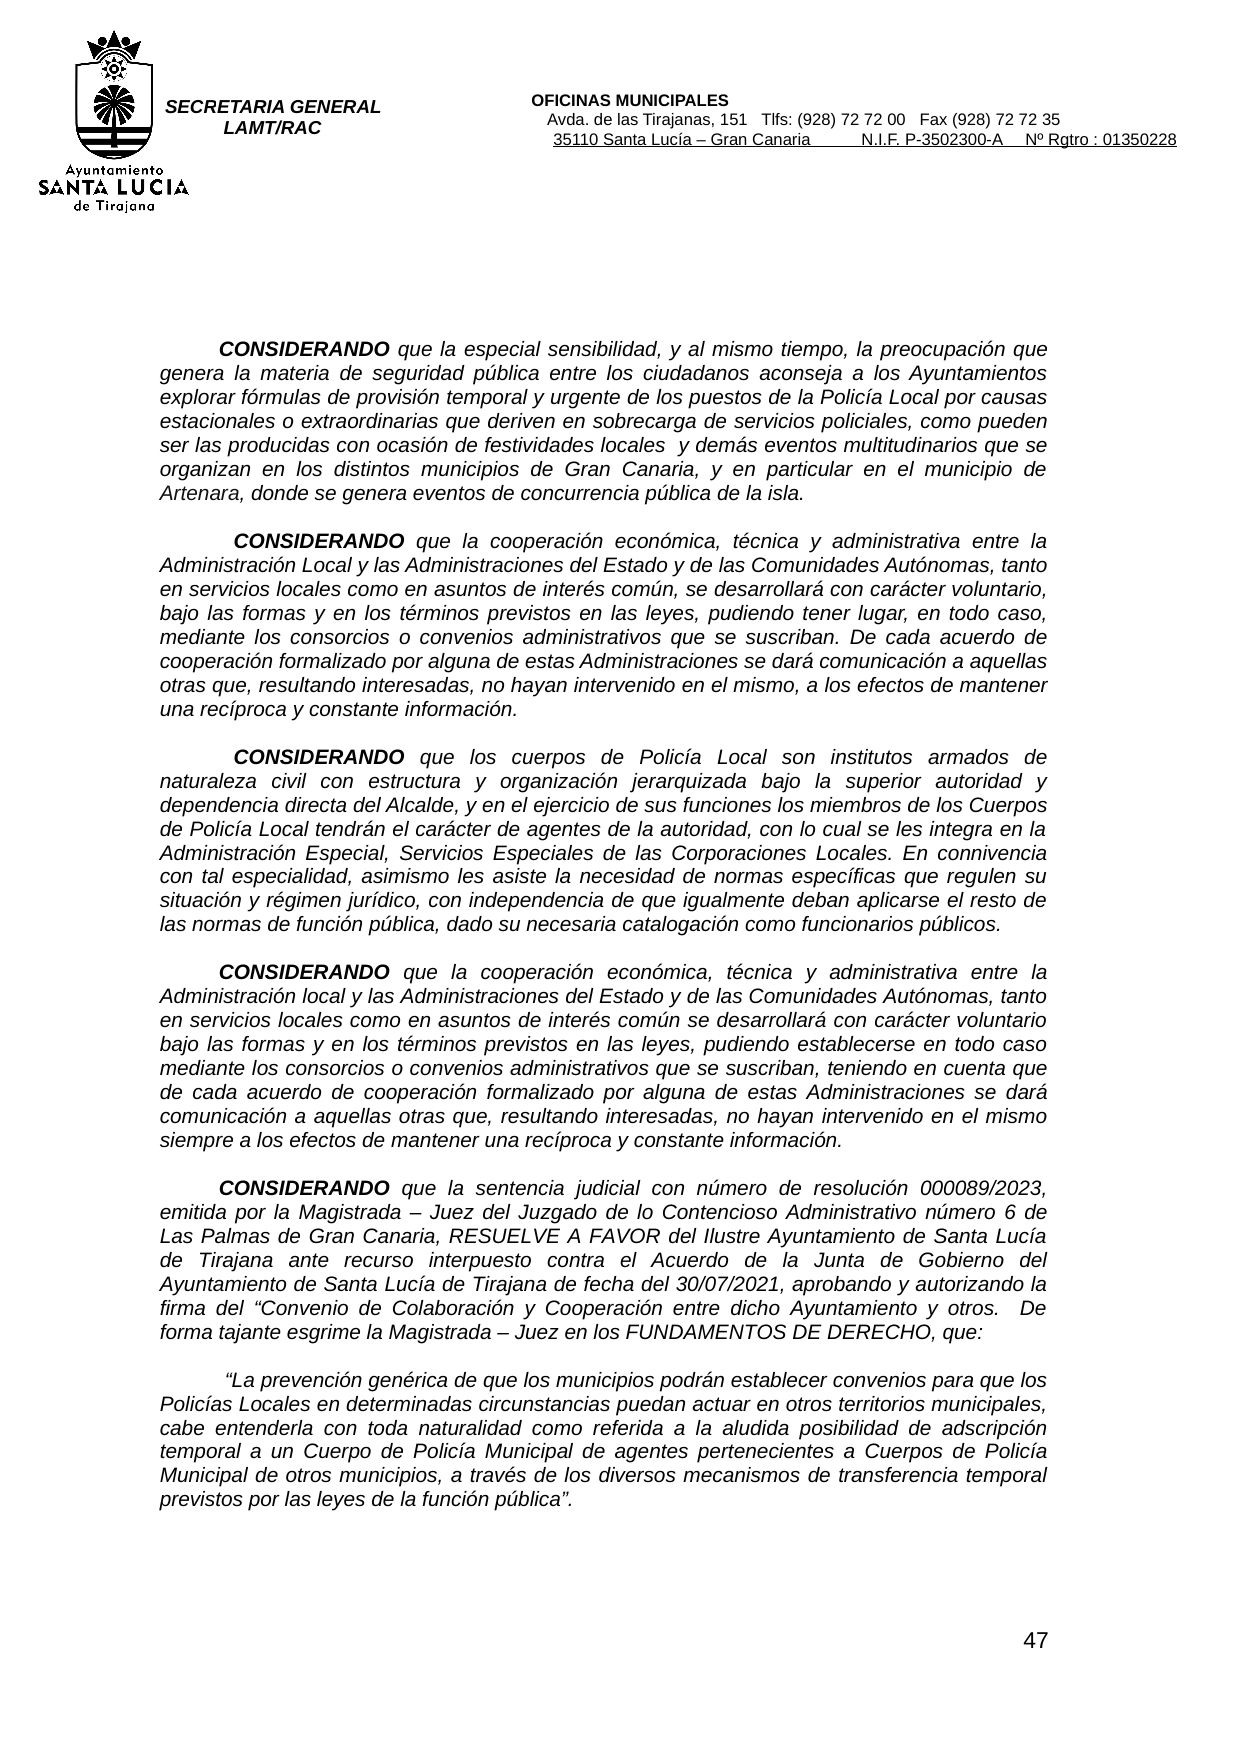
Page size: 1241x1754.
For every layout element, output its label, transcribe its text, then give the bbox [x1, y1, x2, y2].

text CONSIDERANDO que la especial sensibilidad, y al mismo tiempo, la preocupación que genera la materia de seguridad pública entre los ciudadanos aconseja a los Ayuntamientos explorar fórmulas de provisión temporal y urgente de los puestos de la Policía Local por causas estacionales o extraordinarias que deriven en sobrecarga de servicios policiales, como pueden ser las producidas con ocasión de festividades locales y demás eventos multitudinarios que se organizan en los distintos municipios de Gran Canaria, y en particular en el municipio de Artenara, donde se genera eventos de concurrencia pública de la isla. [159, 337, 1048, 505]
text CONSIDERANDO que la cooperación económica, técnica y administrativa entre la Administración Local y las Administraciones del Estado y de las Comunidades Autónomas, tanto en servicios locales como en asuntos de interés común, se desarrollará con carácter voluntario, bajo las formas y en los términos previstos en las leyes, pudiendo tener lugar, en todo caso, mediante los consorcios o convenios administrativos que se suscriban. De cada acuerdo de cooperación formalizado por alguna de estas Administraciones se dará comunicación a aquellas otras que, resultando interesadas, no hayan intervenido en el mismo, a los efectos de mantener una recíproca y constante información. [159, 529, 1048, 721]
text CONSIDERANDO que la cooperación económica, técnica y administrativa entre la Administración local y las Administraciones del Estado y de las Comunidades Autónomas, tanto en servicios locales como en asuntos de interés común se desarrollará con carácter voluntario bajo las formas y en los términos previstos en las leyes, pudiendo establecerse en todo caso mediante los consorcios o convenios administrativos que se suscriban, teniendo en cuenta que de cada acuerdo de cooperación formalizado por alguna de estas Administraciones se dará comunicación a aquellas otras que, resultando interesadas, no hayan intervenido en el mismo siempre a los efectos de mantener una recíproca y constante información. [159, 960, 1048, 1152]
picture [10, 0, 217, 239]
text “La prevención genérica de que los municipios podrán establecer convenios para que los Policías Locales en determinadas circunstancias puedan actuar en otros territorios municipales, cabe entenderla con toda naturalidad como referida a la aludida posibilidad de adscripción temporal a un Cuerpo de Policía Municipal de agentes pertenecientes a Cuerpos de Policía Municipal de otros municipios, a través de los diversos mecanismos de transferencia temporal previstos por las leyes de la función pública”. [159, 1367, 1048, 1511]
text CONSIDERANDO que la sentencia judicial con número de resolución 000089/2023, emitida por la Magistrada – Juez del Juzgado de lo Contencioso Administrativo número 6 de Las Palmas de Gran Canaria, RESUELVE A FAVOR del Ilustre Ayuntamiento de Santa Lucía de Tirajana ante recurso interpuesto contra el Acuerdo de la Junta de Gobierno del Ayuntamiento de Santa Lucía de Tirajana de fecha del 30/07/2021, aprobando y autorizando la firma del “Convenio de Colaboración y Cooperación entre dicho Ayuntamiento y otros. De forma tajante esgrime la Magistrada – Juez en los FUNDAMENTOS DE DERECHO, que: [159, 1176, 1048, 1343]
text CONSIDERANDO que los cuerpos de Policía Local son institutos armados de naturaleza civil con estructura y organización jerarquizada bajo la superior autoridad y dependencia directa del Alcalde, y en el ejercicio de sus funciones los miembros de los Cuerpos de Policía Local tendrán el carácter de agentes de la autoridad, con lo cual se les integra en la Administración Especial, Servicios Especiales de las Corporaciones Locales. En connivencia con tal especialidad, asimismo les asiste la necesidad de normas específicas que regulen su situación y régimen jurídico, con independencia de que igualmente deban aplicarse el resto de las normas de función pública, dado su necesaria catalogación como funcionarios públicos. [159, 744, 1048, 936]
